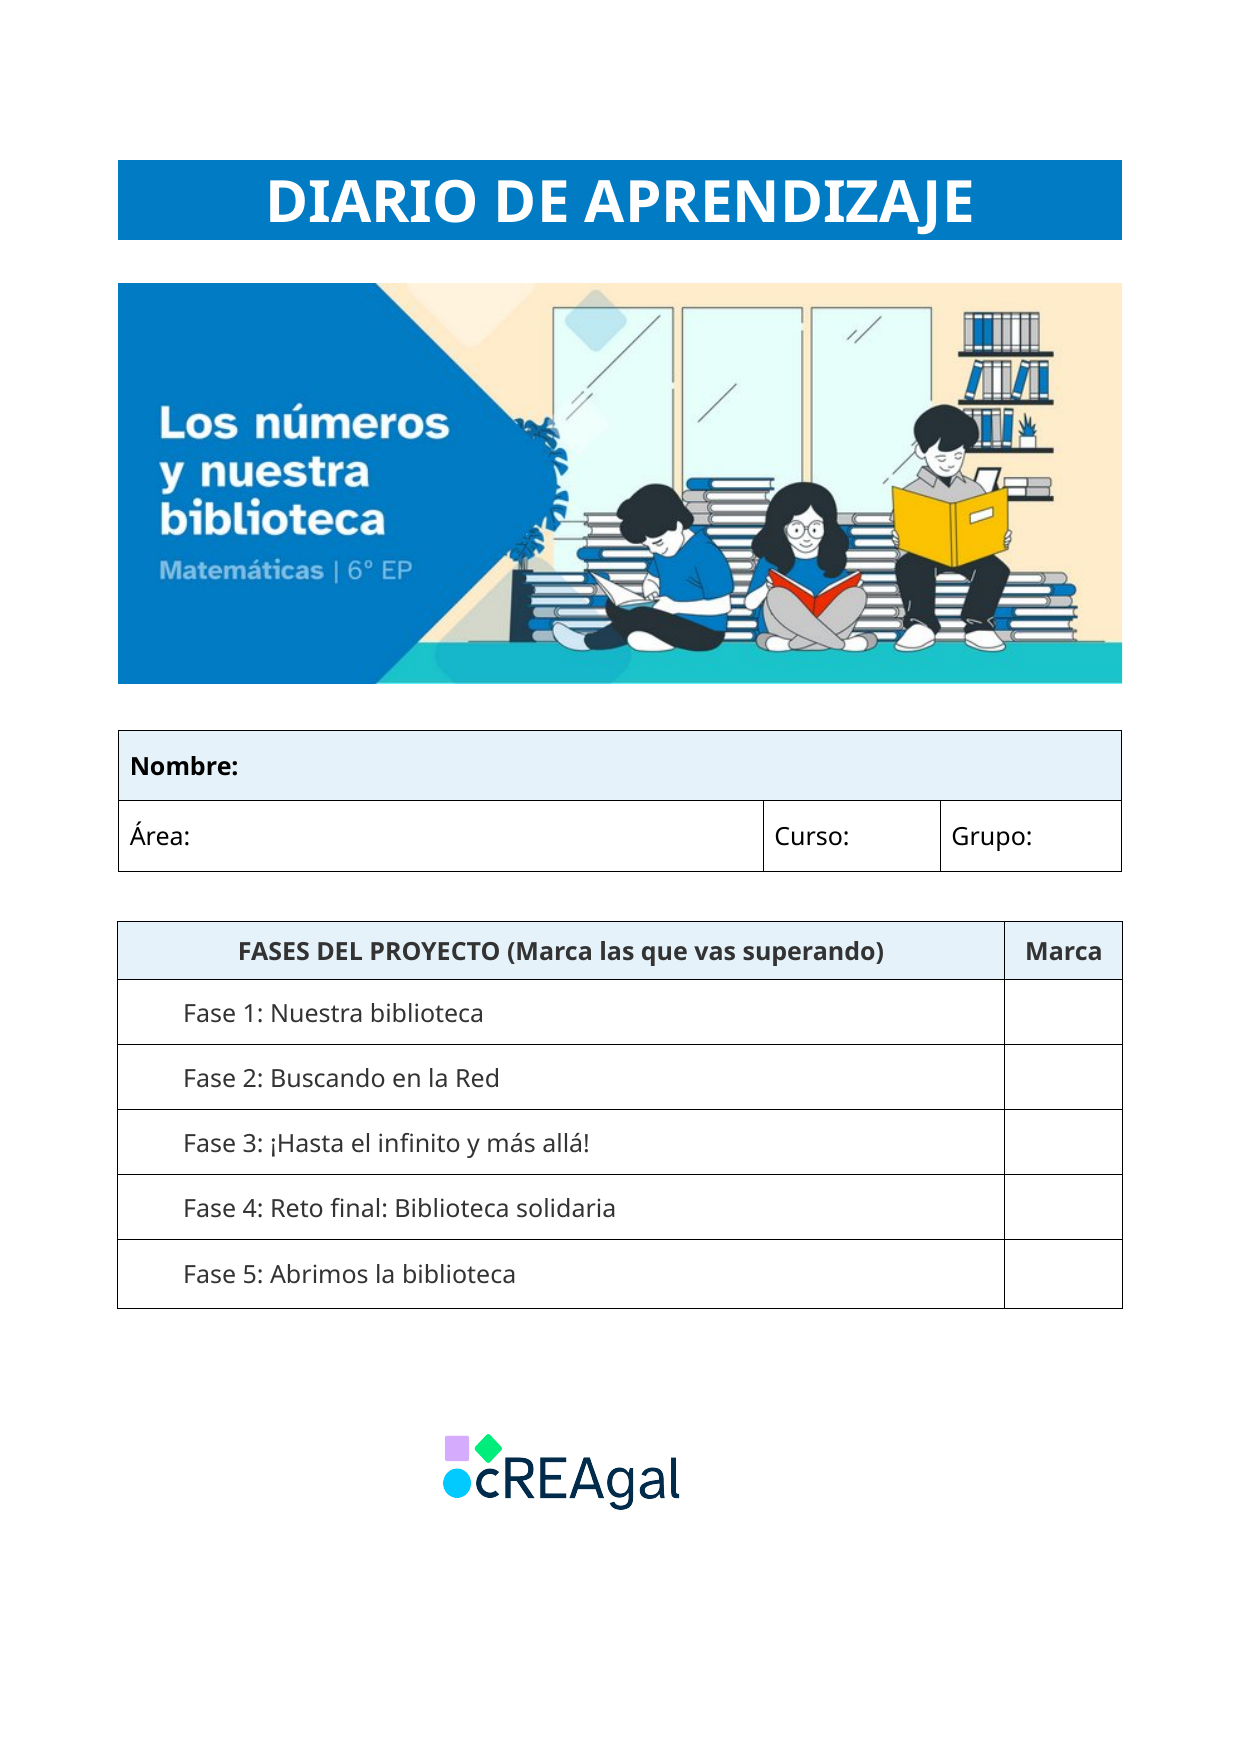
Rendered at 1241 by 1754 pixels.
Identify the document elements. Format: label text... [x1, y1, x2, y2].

table_cell [1005, 1240, 1122, 1308]
table_cell Curso: [764, 801, 940, 871]
table_cell [1005, 1045, 1122, 1109]
picture [118, 283, 1123, 684]
table_cell Fase 1: Nuestra biblioteca [118, 980, 1004, 1044]
subtitle DIARIO DE APRENDIZAJE [118, 160, 1122, 240]
table_cell Fase 3: ¡Hasta el infinito y más allá! [118, 1110, 1004, 1174]
table_cell Fase 2: Buscando en la Red [118, 1045, 1004, 1109]
table_cell [1005, 980, 1122, 1044]
table_header FASES DEL PROYECTO (Marca las que vas superando) [118, 922, 1004, 979]
table_cell Grupo: [941, 801, 1121, 871]
table_header Nombre: [119, 731, 1121, 800]
picture [443, 1434, 680, 1510]
table_cell Área: [119, 801, 763, 871]
table_cell Fase 5: Abrimos la biblioteca [118, 1240, 1004, 1308]
table_cell [1005, 1175, 1122, 1239]
table_cell Fase 4: Reto final: Biblioteca solidaria [118, 1175, 1004, 1239]
table_cell [1005, 1110, 1122, 1174]
table_header Marca [1005, 922, 1122, 979]
